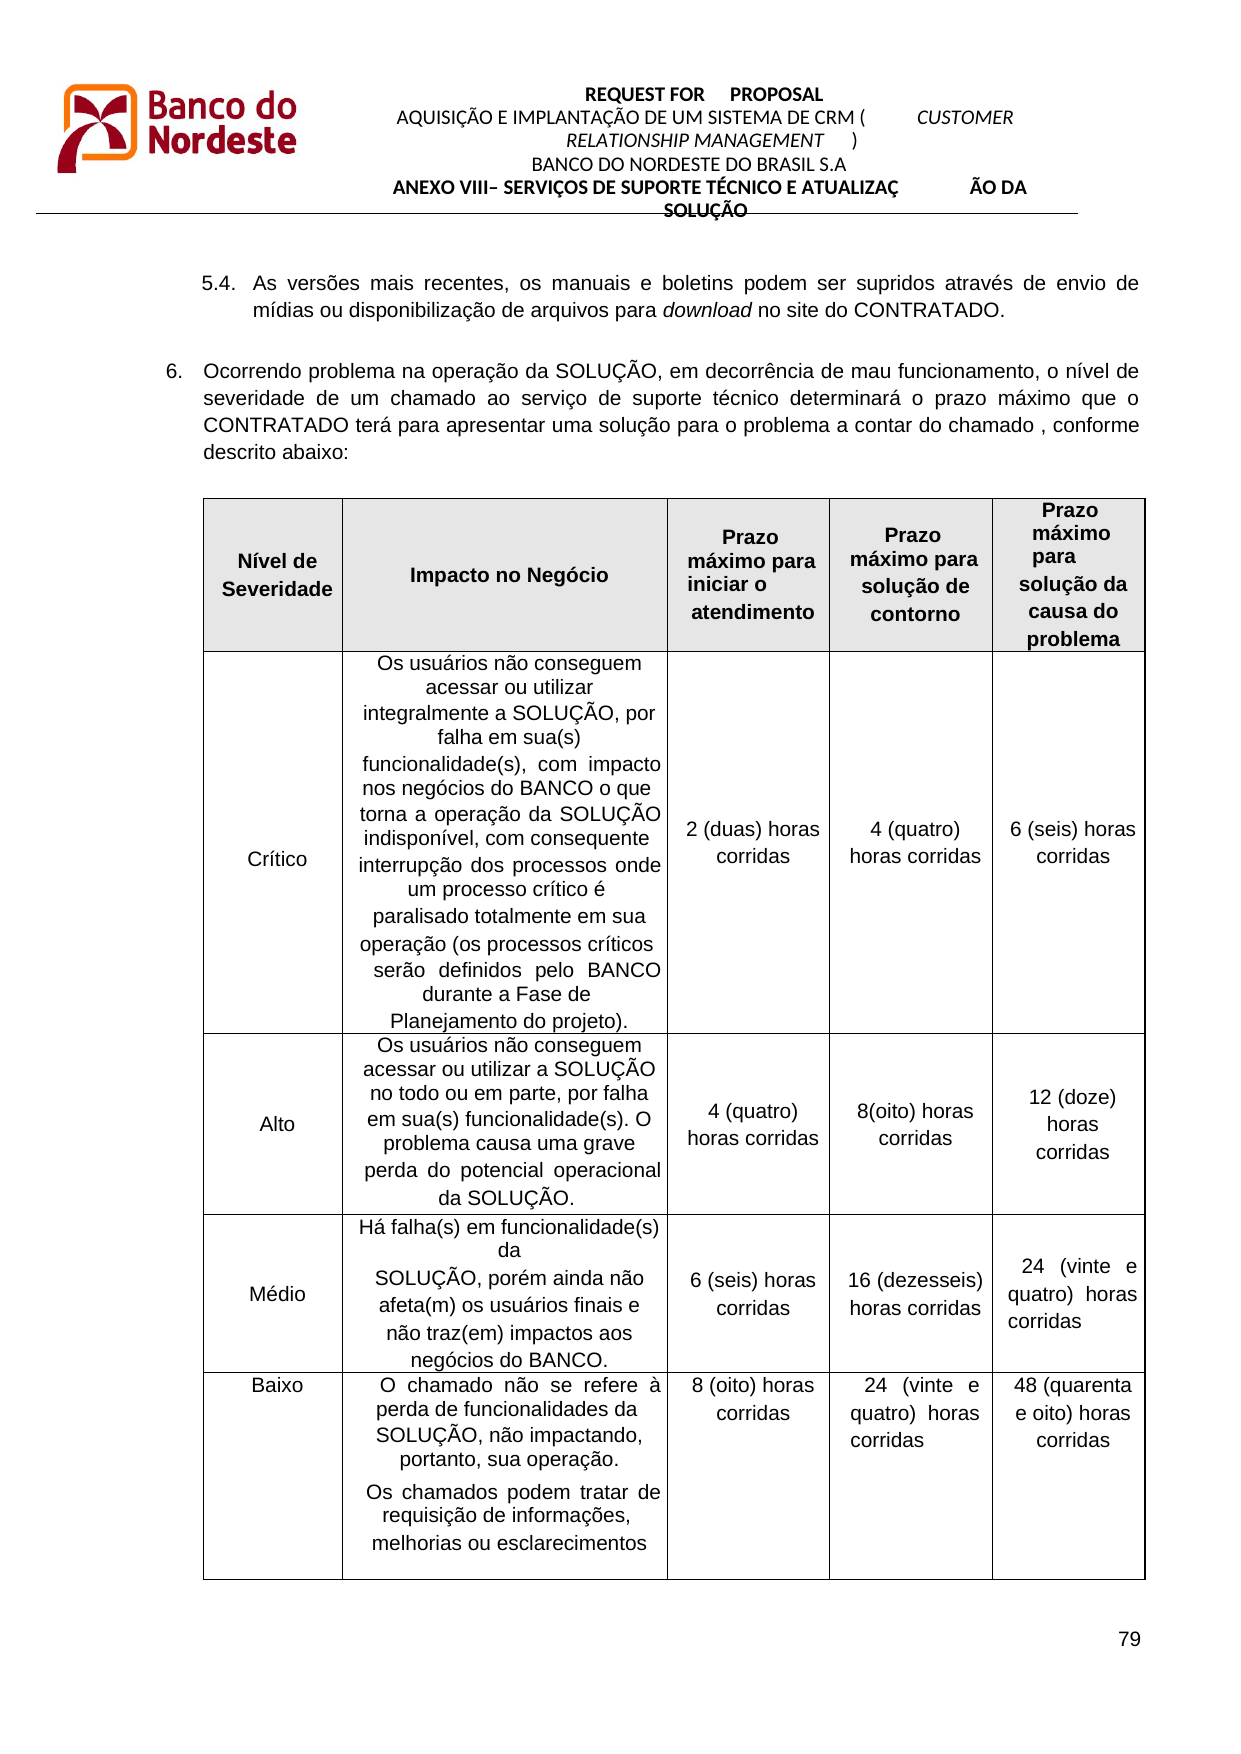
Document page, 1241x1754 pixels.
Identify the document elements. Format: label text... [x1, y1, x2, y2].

list Ocorrendo problema na operação da SOLUÇÃO, em decorrência de mau funcionamento, o nível de severidade de um chamado ao serviço de suporte técnico determinará o prazo máximo que o CONTRATADO terá para apresentar uma solução para o problema a contar do chamado , conforme descrito abaixo: [166, 359, 1141, 464]
table_header Prazo máximo para solução de contorno [830, 499, 992, 651]
table_header Nível de Severidade [204, 499, 342, 651]
table_cell 8 (oito) horas corridas [668, 1373, 829, 1579]
table_cell 24 (vinte e quatro) horas corridas [830, 1373, 992, 1579]
table_cell 2 (duas) horas corridas [668, 652, 829, 1033]
table_header Prazo máximo para iniciar o atendimento [668, 499, 829, 651]
table_cell 24 (vinte e quatro) horas corridas [993, 1215, 1144, 1372]
picture [47, 73, 303, 181]
table_cell Os usuários não conseguem acessar ou utilizar a SOLUÇÃO no todo ou em parte, por falha em sua(s) funcionalidade(s). O problema causa uma grave perda do potencial operacional da SOLUÇÃO. [343, 1034, 667, 1214]
table_cell Alto [204, 1034, 342, 1214]
table_cell Os usuários não conseguem acessar ou utilizar integralmente a SOLUÇÃO, por falha em sua(s) funcionalidade(s), com impacto nos negócios do BANCO o que torna a operação da SOLUÇÃO indisponível, com consequente interrupção dos processos onde um processo crítico é paralisado totalmente em sua operação (os processos críticos serão definidos pelo BANCO durante a Fase de Planejamento do projeto). [343, 652, 667, 1033]
table_cell 48 (quarenta e oito) horas corridas [993, 1373, 1144, 1579]
table_cell 6 (seis) horas corridas [668, 1215, 829, 1372]
table_cell 12 (doze) horas corridas [993, 1034, 1144, 1214]
table_header Prazo máximo para solução da causa do problema [993, 499, 1144, 651]
table_cell 6 (seis) horas corridas [993, 652, 1144, 1033]
table_cell 4 (quatro) horas corridas [668, 1034, 829, 1214]
table_cell Médio [204, 1215, 342, 1372]
table_cell Há falha(s) em funcionalidade(s) da SOLUÇÃO, porém ainda não afeta(m) os usuários finais e não traz(em) impactos aos negócios do BANCO. [343, 1215, 667, 1372]
table_cell O chamado não se refere à perda de funcionalidades da SOLUÇÃO, não impactando, portanto, sua operação. Os chamados podem tratar de requisição de informações, melhorias ou esclarecimentos [343, 1373, 667, 1579]
table_cell 16 (dezesseis) horas corridas [830, 1215, 992, 1372]
table_cell 4 (quatro) horas corridas [830, 652, 992, 1033]
table_header Impacto no Negócio [343, 499, 667, 651]
table_cell 8(oito) horas corridas [830, 1034, 992, 1214]
table_cell Baixo [204, 1373, 342, 1579]
list As versões mais recentes, os manuais e boletins podem ser supridos através de envio de mídias ou disponibilização de arquivos para download no site do CONTRATADO. [201, 271, 1141, 321]
table_cell Crítico [204, 652, 342, 1033]
